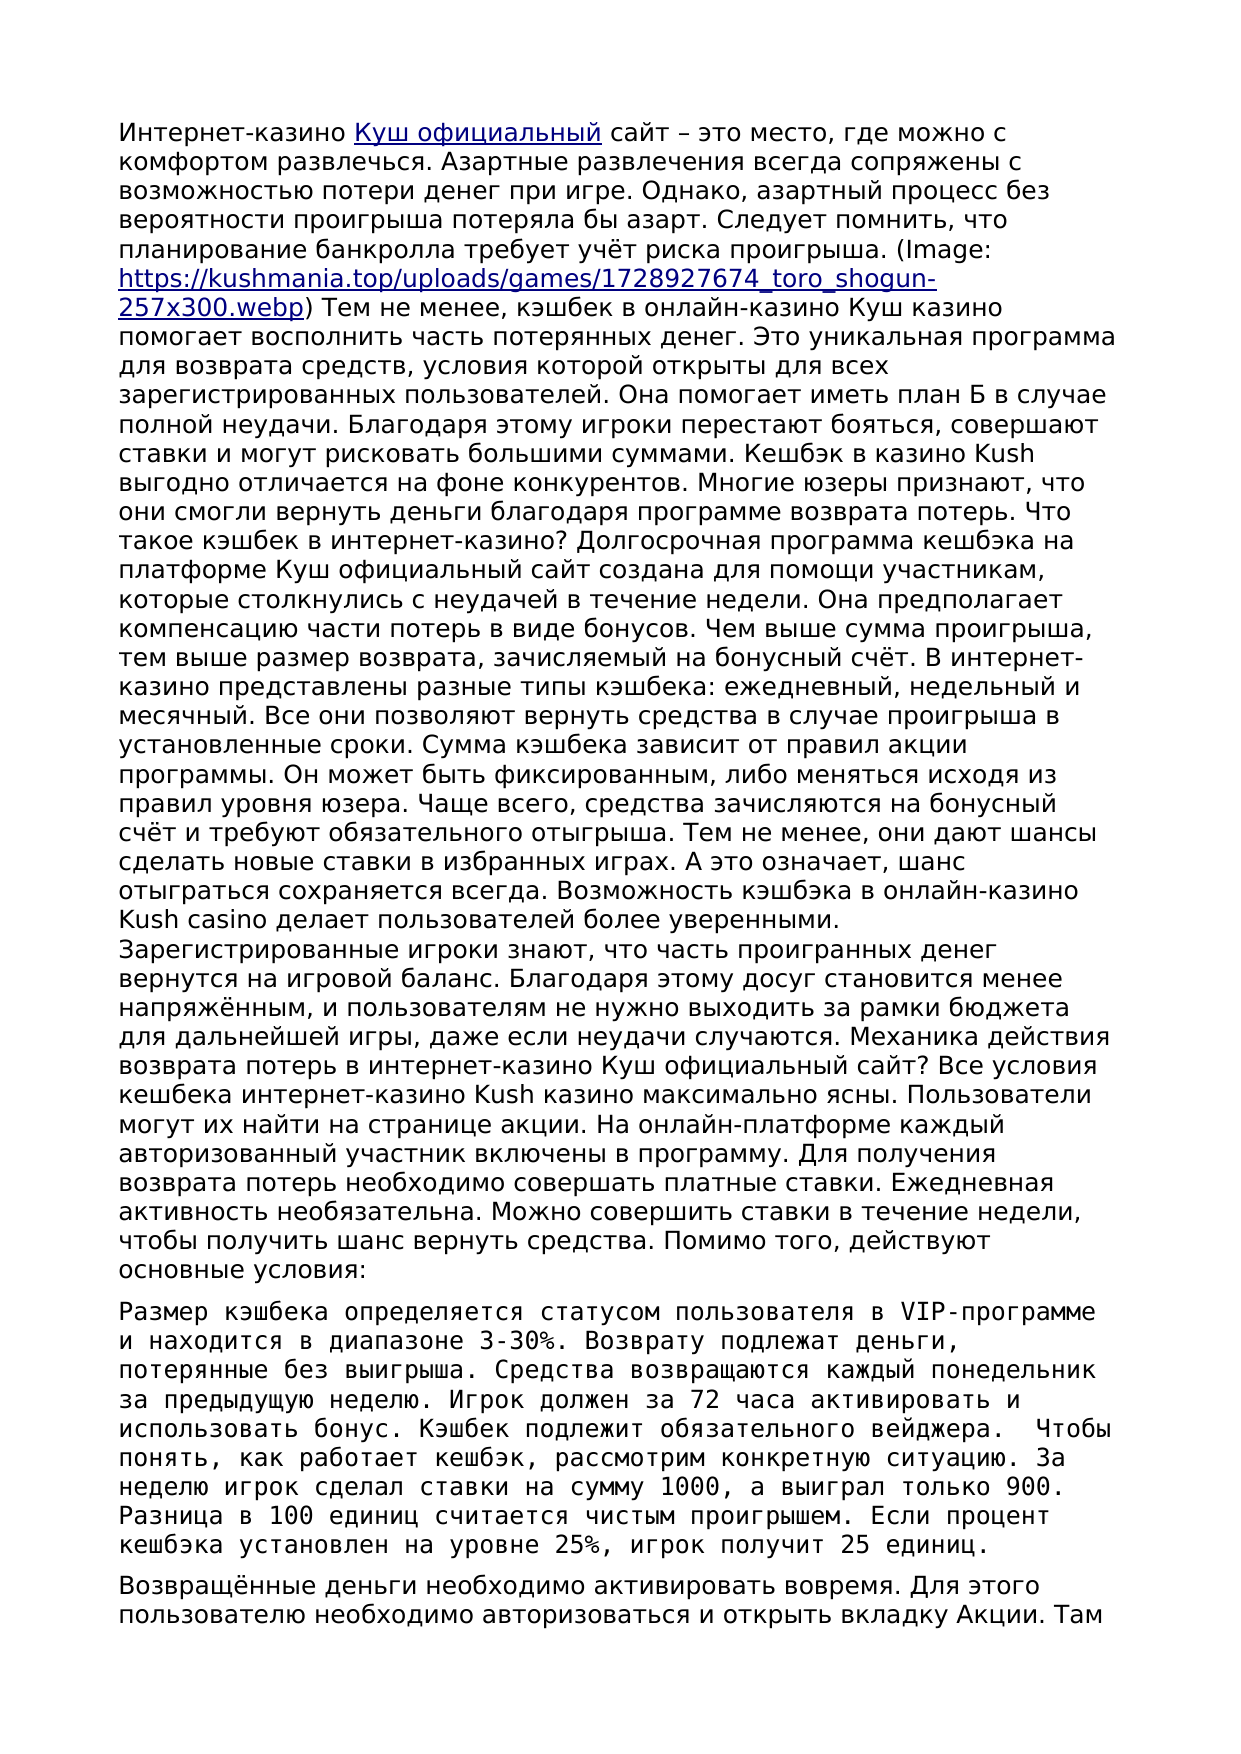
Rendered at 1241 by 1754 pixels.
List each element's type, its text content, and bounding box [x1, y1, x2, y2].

text Интернет-казино Куш официальный сайт – это место, где можно с комфортом развлечься. Азартные развлечения всегда сопряжены с возможностью потери денег при игре. Однако, азартный процесс без вероятности проигрыша потеряла бы азарт. Следует помнить, что планирование банкролла требует учёт риска проигрыша. (Image: https://kushmania.top/uploads/games/1728927674_toro_shogun-257x300.webp) Тем не менее, кэшбек в онлайн-казино Куш казино помогает восполнить часть потерянных денег. Это уникальная программа для возврата средств, условия которой открыты для всех зарегистрированных пользователей. Она помогает иметь план Б в случае полной неудачи. Благодаря этому игроки перестают бояться, совершают ставки и могут рисковать большими суммами. Кешбэк в казино Kush выгодно отличается на фоне конкурентов. Многие юзеры признают, что они смогли вернуть деньги благодаря программе возврата потерь. Что такое кэшбек в интернет-казино? Долгосрочная программа кешбэка на платформе Куш официальный сайт создана для помощи участникам, которые столкнулись с неудачей в течение недели. Она предполагает компенсацию части потерь в виде бонусов. Чем выше сумма проигрыша, тем выше размер возврата, зачисляемый на бонусный счёт. В интернет-казино представлены разные типы кэшбека: ежедневный, недельный и месячный. Все они позволяют вернуть средства в случае проигрыша в установленные сроки. Сумма кэшбека зависит от правил акции программы. Он может быть фиксированным, либо меняться исходя из правил уровня юзера. Чаще всего, средства зачисляются на бонусный счёт и требуют обязательного отыгрыша. Тем не менее, они дают шансы сделать новые ставки в избранных играх. А это означает, шанс отыграться сохраняется всегда. Возможность кэшбэка в онлайн-казино Kush casino делает пользователей более уверенными. Зарегистрированные игроки знают, что часть проигранных денег вернутся на игровой баланс. Благодаря этому досуг становится менее напряжённым, и пользователям не нужно выходить за рамки бюджета для дальнейшей игры, даже если неудачи случаются. Механика действия возврата потерь в интернет-казино Куш официальный сайт? Все условия кешбека интернет-казино Kush казино максимально ясны. Пользователи могут их найти на странице акции. На онлайн-платформе каждый авторизованный участник включены в программу. Для получения возврата потерь необходимо совершать платные ставки. Ежедневная активность необязательна. Можно совершить ставки в течение недели, чтобы получить шанс вернуть средства. Помимо того, действуют основные условия: [118, 118, 1122, 1285]
text Возвращённые деньги необходимо активировать вовремя. Для этого пользователю необходимо авторизоваться и открыть вкладку Акции. Там [118, 1572, 1122, 1630]
text Размер кэшбека определяется статусом пользователя в VIP-программе и находится в диапазоне 3-30%. Возврату подлежат деньги, потерянные без выигрыша. Средства возвращаются каждый понедельник за предыдущую неделю. Игрок должен за 72 часа активировать и использовать бонус. Кэшбек подлежит обязательного вейджера. Чтобы понять, как работает кешбэк, рассмотрим конкретную ситуацию. За неделю игрок сделал ставки на сумму 1000, а выиграл только 900. Разница в 100 единиц считается чистым проигрышем. Если процент кешбэка установлен на уровне 25%, игрок получит 25 единиц. [118, 1297, 1122, 1560]
